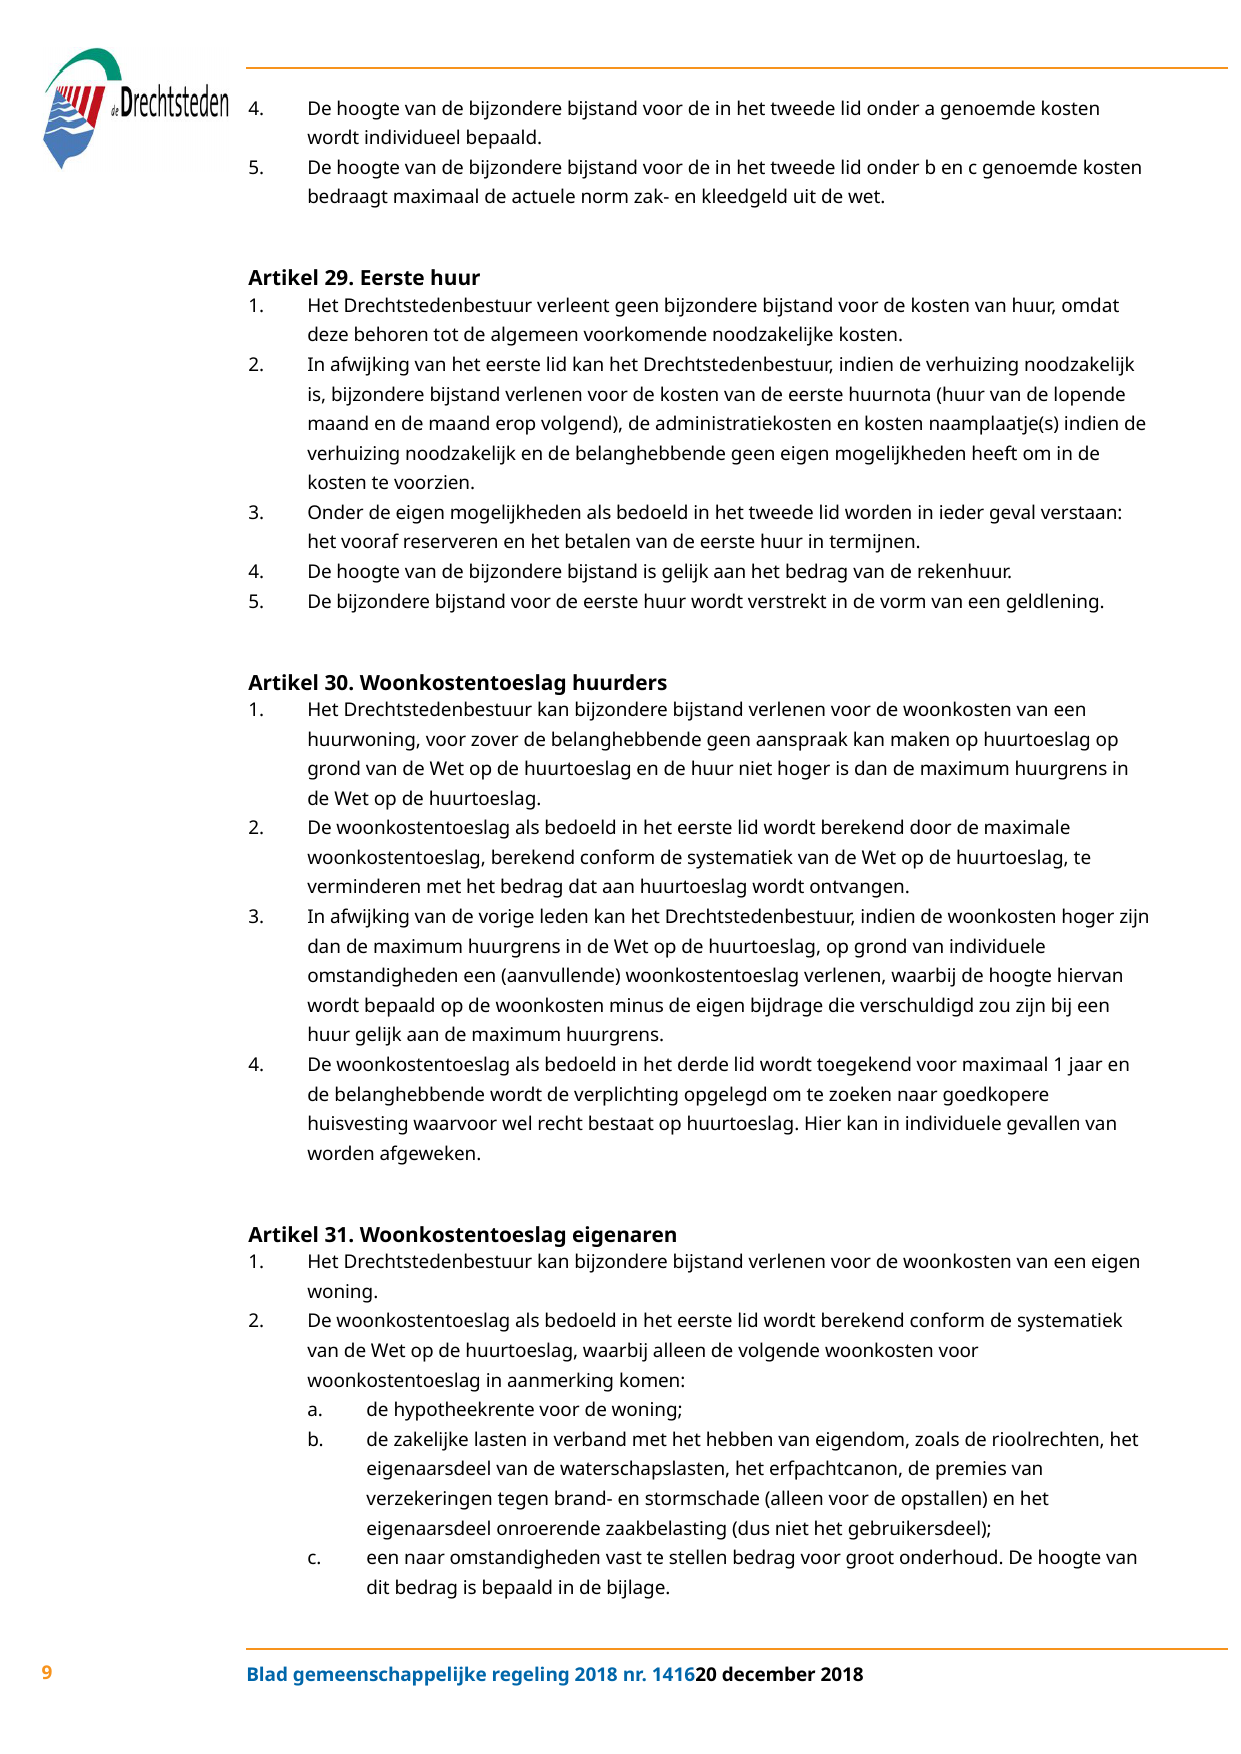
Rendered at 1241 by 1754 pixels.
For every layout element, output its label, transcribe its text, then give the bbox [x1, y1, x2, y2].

list De bijzondere bijstand voor de eerste huur wordt verstrekt in de vorm van een geldlening. [248, 588, 1152, 613]
list De woonkostentoeslag als bedoeld in het derde lid wordt toegekend voor maximaal 1 jaar en de belanghebbende wordt de verplichting opgelegd om te zoeken naar goedkopere huisvesting waarvoor wel recht bestaat op huurtoeslag. Hier kan in individuele gevallen van worden afgeweken. [248, 1051, 1152, 1166]
list Onder de eigen mogelijkheden als bedoeld in het tweede lid worden in ieder geval verstaan: het vooraf reserveren en het betalen van de eerste huur in termijnen. [248, 499, 1152, 554]
list De woonkostentoeslag als bedoeld in het eerste lid wordt berekend door de maximale woonkostentoeslag, berekend conform de systematiek van de Wet op de huurtoeslag, te verminderen met het bedrag dat aan huurtoeslag wordt ontvangen. [248, 814, 1152, 899]
text Artikel 30. Woonkostentoeslag huurders [248, 668, 1152, 696]
list een naar omstandigheden vast te stellen bedrag voor groot onderhoud. De hoogte van dit bedrag is bepaald in de bijlage. [307, 1544, 1152, 1599]
list Het Drechtstedenbestuur kan bijzondere bijstand verlenen voor de woonkosten van een huurwoning, voor zover de belanghebbende geen aanspraak kan maken op huurtoeslag op grond van de Wet op de huurtoeslag en de huur niet hoger is dan de maximum huurgrens in de Wet op de huurtoeslag. [248, 696, 1152, 811]
list De hoogte van de bijzondere bijstand voor de in het tweede lid onder a genoemde kosten wordt individueel bepaald. [248, 95, 1152, 150]
list Het Drechtstedenbestuur kan bijzondere bijstand verlenen voor de woonkosten van een eigen woning. [248, 1248, 1152, 1304]
list In afwijking van het eerste lid kan het Drechtstedenbestuur, indien de verhuizing noodzakelijk is, bijzondere bijstand verlenen voor de kosten van de eerste huurnota (huur van de lopende maand en de maand erop volgend), de administratiekosten en kosten naamplaatje(s) indien de verhuizing noodzakelijk en de belanghebbende geen eigen mogelijkheden heeft om in de kosten te voorzien. [248, 351, 1152, 495]
list de zakelijke lasten in verband met het hebben van eigendom, zoals de rioolrechten, het eigenaarsdeel van de waterschapslasten, het erfpachtcanon, de premies van verzekeringen tegen brand- en stormschade (alleen voor de opstallen) en het eigenaarsdeel onroerende zaakbelasting (dus niet het gebruikersdeel); [307, 1426, 1152, 1540]
list Het Drechtstedenbestuur verleent geen bijzondere bijstand voor de kosten van huur, omdat deze behoren tot de algemeen voorkomende noodzakelijke kosten. [248, 292, 1152, 347]
text Artikel 29. Eerste huur [248, 263, 1152, 292]
picture [41, 47, 231, 172]
list In afwijking van de vorige leden kan het Drechtstedenbestuur, indien de woonkosten hoger zijn dan de maximum huurgrens in de Wet op de huurtoeslag, op grond van individuele omstandigheden een (aanvullende) woonkostentoeslag verlenen, waarbij de hoogte hiervan wordt bepaald op de woonkosten minus de eigen bijdrage die verschuldigd zou zijn bij een huur gelijk aan de maximum huurgrens. [248, 903, 1152, 1047]
list De hoogte van de bijzondere bijstand voor de in het tweede lid onder b en c genoemde kosten bedraagt maximaal de actuele norm zak- en kleedgeld uit de wet. [248, 154, 1152, 209]
list de hypotheekrente voor de woning; [307, 1396, 1152, 1422]
text Artikel 31. Woonkostentoeslag eigenaren [248, 1220, 1152, 1248]
list De hoogte van de bijzondere bijstand is gelijk aan het bedrag van de rekenhuur. [248, 558, 1152, 584]
list De woonkostentoeslag als bedoeld in het eerste lid wordt berekend conform de systematiek van de Wet op de huurtoeslag, waarbij alleen de volgende woonkosten voor woonkostentoeslag in aanmerking komen: [248, 1308, 1152, 1392]
